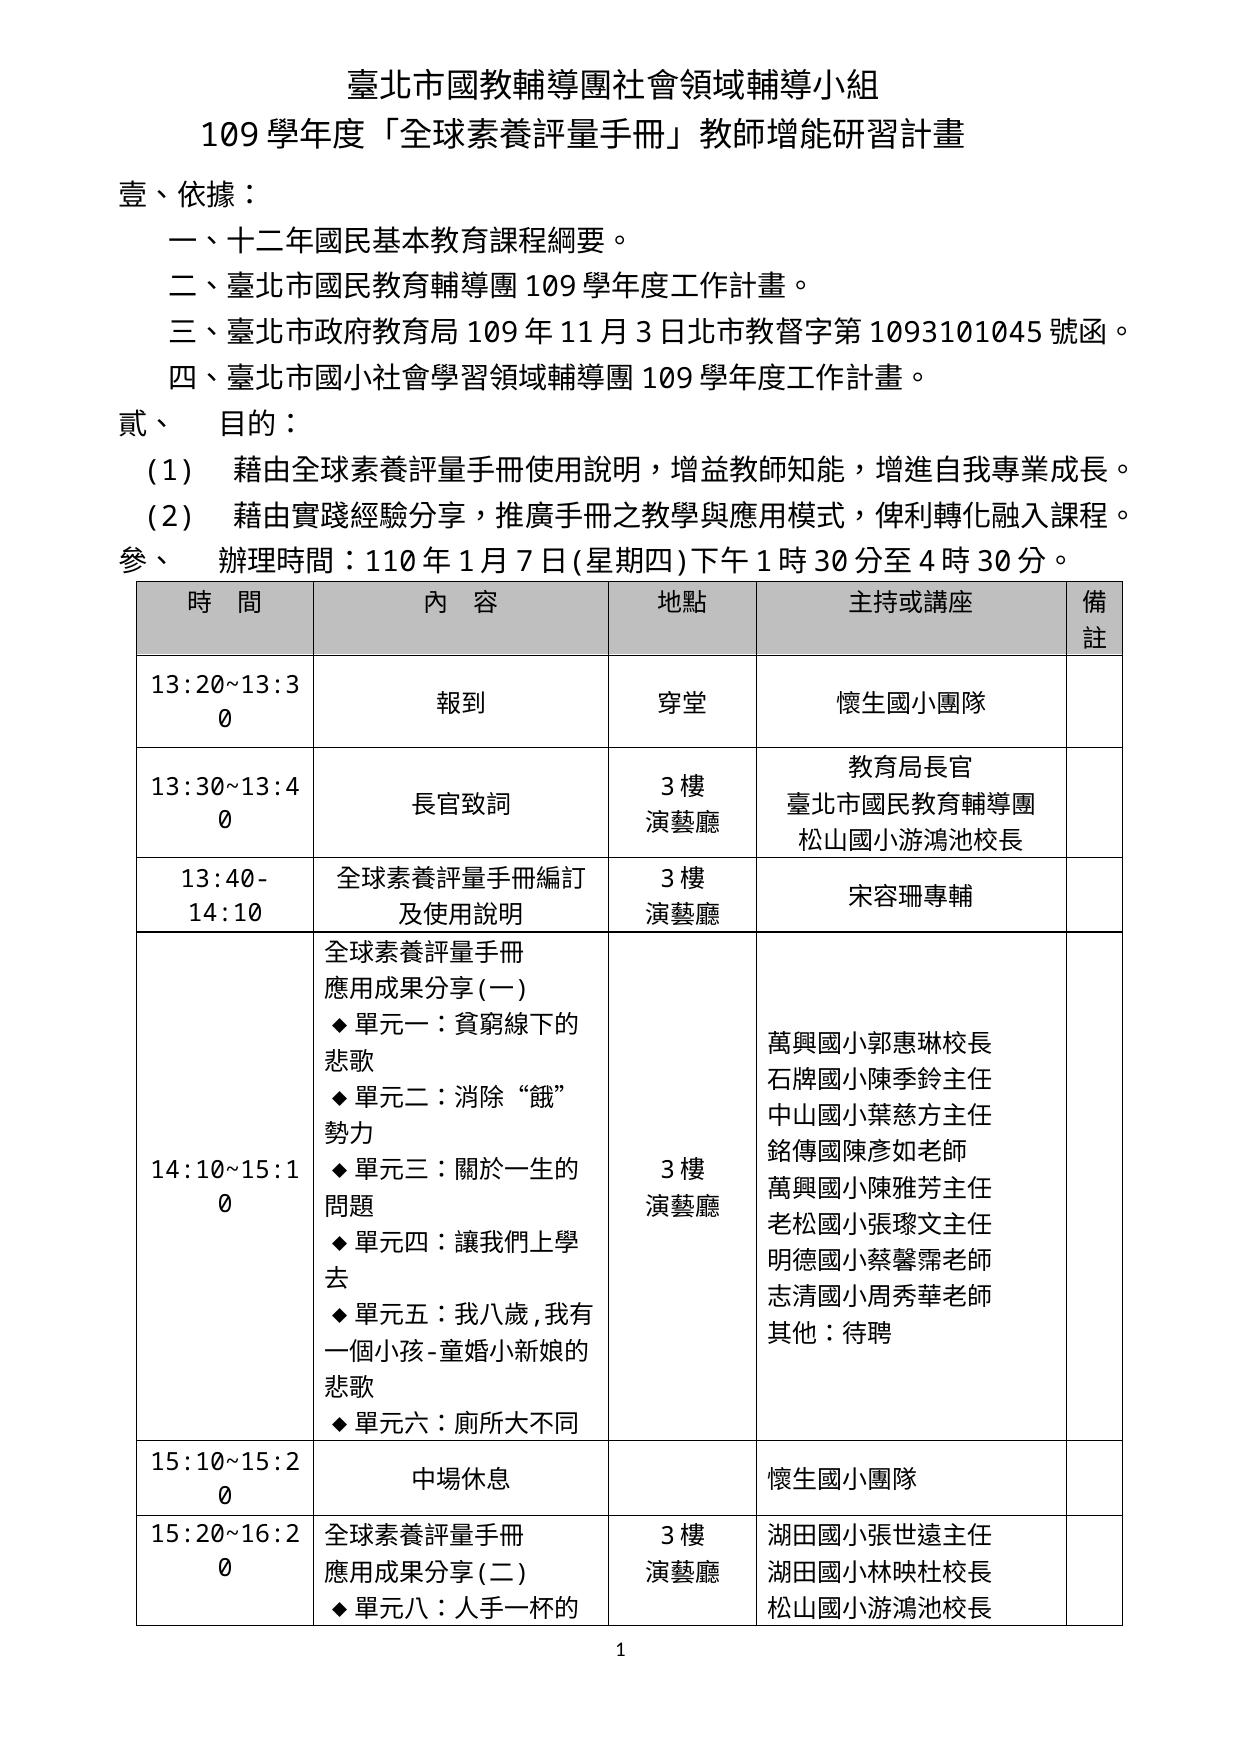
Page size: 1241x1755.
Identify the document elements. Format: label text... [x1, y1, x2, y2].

table_cell 中場休息 [314, 1441, 608, 1515]
table_cell 3樓 演藝廳 [609, 933, 756, 1440]
table_cell [1067, 1441, 1122, 1515]
table_cell 全球素養評量手冊 應用成果分享(一) ◆單元一：貧窮線下的悲歌 ◆單元二：消除“餓”勢力 ◆單元三：關於一生的問題 ◆單元四：讓我們上學去 ◆單元五：我八歲,我有一個小孩-童婚小新娘的悲歌 ◆單元六：廁所大不同 [314, 933, 608, 1440]
text 三、臺北市政府教育局109年11月3日北市教督字第1093101045號函。 [168, 306, 1122, 352]
table_cell 報到 [314, 656, 608, 747]
table_cell [1067, 748, 1122, 857]
table_cell 3樓 演藝廳 [609, 748, 756, 857]
table_cell 13:20~13:30 [137, 656, 313, 747]
list 藉由全球素養評量手冊使用說明，增益教師知能，增進自我專業成長。 [143, 443, 1122, 489]
text 109學年度「全球素養評量手冊」教師增能研習計畫 [59, 107, 1106, 156]
table_header 備註 [1067, 582, 1122, 654]
table_cell 萬興國小郭惠琳校長 石牌國小陳季鈴主任 中山國小葉慈方主任 銘傳國陳彥如老師 萬興國小陳雅芳主任 老松國小張瓈文主任 明德國小蔡馨霈老師 志清國小周秀華老師 其他：待聘 [757, 933, 1066, 1440]
table_header 內 容 [314, 582, 608, 654]
table_cell [1067, 656, 1122, 747]
table_cell [609, 1441, 756, 1515]
table_cell [1067, 1516, 1122, 1624]
list 藉由實踐經驗分享，推廣手冊之教學與應用模式，俾利轉化融入課程。 [143, 489, 1122, 535]
table_cell 懷生國小團隊 [757, 656, 1066, 747]
table_cell [1067, 858, 1122, 931]
text 四、臺北市國小社會學習領域輔導團109學年度工作計畫。 [168, 352, 1122, 398]
table_cell 3樓 演藝廳 [609, 1516, 756, 1624]
table_cell 教育局長官 臺北市國民教育輔導團 松山國小游鴻池校長 [757, 748, 1066, 857]
table_cell 15:10~15:20 [137, 1441, 313, 1515]
table_cell 懷生國小團隊 [757, 1441, 1066, 1515]
table_cell 宋容珊專輔 [757, 858, 1066, 931]
table_header 主持或講座 [757, 582, 1066, 654]
table_header 時 間 [137, 582, 313, 654]
text 臺北市國教輔導團社會領域輔導小組 [59, 59, 1106, 107]
table_cell 14:10~15:10 [137, 933, 313, 1440]
table_header 地點 [609, 582, 756, 654]
list 依據： [118, 168, 1122, 214]
list 目的： [118, 398, 1122, 443]
table_cell 全球素養評量手冊編訂及使用說明 [314, 858, 608, 931]
table_cell 13:30~13:40 [137, 748, 313, 857]
table_cell 全球素養評量手冊 應用成果分享(二) ◆單元八：人手一杯的 [314, 1516, 608, 1624]
table_cell 3樓 演藝廳 [609, 858, 756, 931]
text 一、十二年國民基本教育課程綱要。 [168, 214, 1122, 260]
table_cell 穿堂 [609, 656, 756, 747]
table_cell 13:40-14:10 [137, 858, 313, 931]
table_cell 長官致詞 [314, 748, 608, 857]
text 二、臺北市國民教育輔導團109學年度工作計畫。 [168, 260, 1122, 306]
table_cell 湖田國小張世遠主任 湖田國小林映杜校長 松山國小游鴻池校長 [757, 1516, 1066, 1624]
list 辦理時間：110年1月7日(星期四)下午1時30分至4時30分。 [118, 535, 1122, 581]
table_cell [1067, 933, 1122, 1440]
table_cell 15:20~16:20 [137, 1516, 313, 1624]
